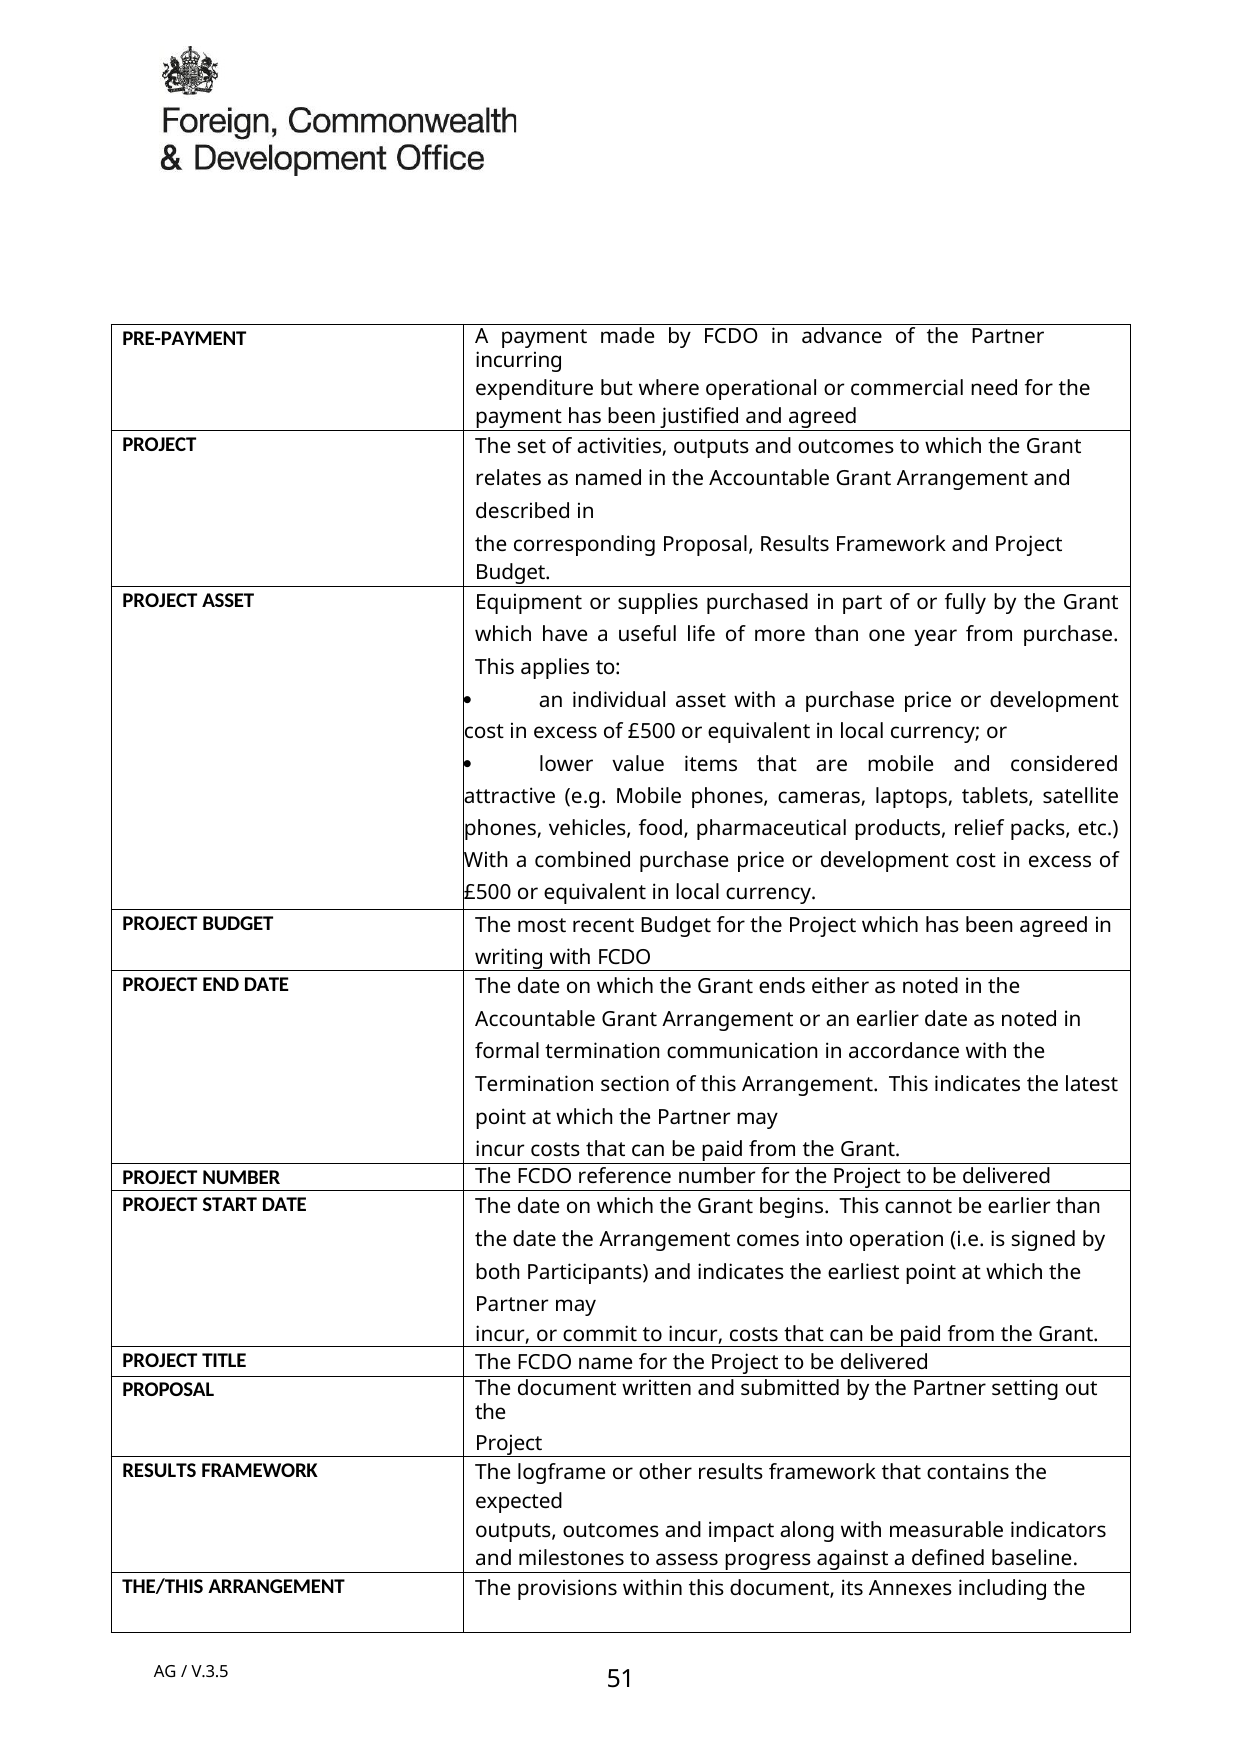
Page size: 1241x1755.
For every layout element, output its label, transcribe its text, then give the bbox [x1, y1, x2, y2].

table_cell The most recent Budget for the Project which has been agreed in writing with FCDO [464, 910, 1130, 970]
table_cell The date on which the Grant begins. This cannot be earlier than the date the Arrangement comes into operation (i.e. is signed by both Participants) and indicates the earliest point at which the Partner may incur, or commit to incur, costs that can be paid from the Grant. [464, 1191, 1130, 1346]
table_cell RESULTS FRAMEWORK [112, 1457, 463, 1572]
table_cell PROPOSAL [112, 1377, 463, 1456]
table_cell PROJECT START DATE [112, 1191, 463, 1346]
table_cell The provisions within this document, its Annexes including the [464, 1573, 1130, 1632]
table_cell PROJECT BUDGET [112, 910, 463, 970]
table_header PRE-PAYMENT [112, 325, 463, 430]
table_cell The logframe or other results framework that contains the expected outputs, outcomes and impact along with measurable indicators and milestones to assess progress against a defined baseline. [464, 1457, 1130, 1572]
table_cell PROJECT TITLE [112, 1347, 463, 1376]
table_cell The FCDO name for the Project to be delivered [464, 1347, 1130, 1376]
table_cell The set of activities, outputs and outcomes to which the Grant relates as named in the Accountable Grant Arrangement and described in the corresponding Proposal, Results Framework and Project Budget. [464, 431, 1130, 586]
table_header A payment made by FCDO in advance of the Partner incurring expenditure but where operational or commercial need for the payment has been justified and agreed [464, 325, 1130, 430]
table_cell PROJECT ASSET [112, 587, 463, 909]
table_cell The FCDO reference number for the Project to be delivered [464, 1164, 1130, 1190]
table_cell PROJECT END DATE [112, 971, 463, 1163]
table_cell Equipment or supplies purchased in part of or fully by the Grant which have a useful life of more than one year from purchase. This applies to: an individual asset with a purchase price or development cost in excess of £500 or equivalent in local currency; or lower value items that are mobile and considered attractive (e.g. Mobile phones, cameras, laptops, tablets, satellite phones, vehicles, food, pharmaceutical products, relief packs, etc.) With a combined purchase price or development cost in excess of £500 or equivalent in local currency. [464, 587, 1130, 909]
table_cell The document written and submitted by the Partner setting out the Project [464, 1377, 1130, 1456]
table_cell PROJECT [112, 431, 463, 586]
table_cell The date on which the Grant ends either as noted in the Accountable Grant Arrangement or an earlier date as noted in formal termination communication in accordance with the Termination section of this Arrangement. This indicates the latest point at which the Partner may incur costs that can be paid from the Grant. [464, 971, 1130, 1163]
table_cell THE/THIS ARRANGEMENT [112, 1573, 463, 1632]
table_cell PROJECT NUMBER [112, 1164, 463, 1190]
